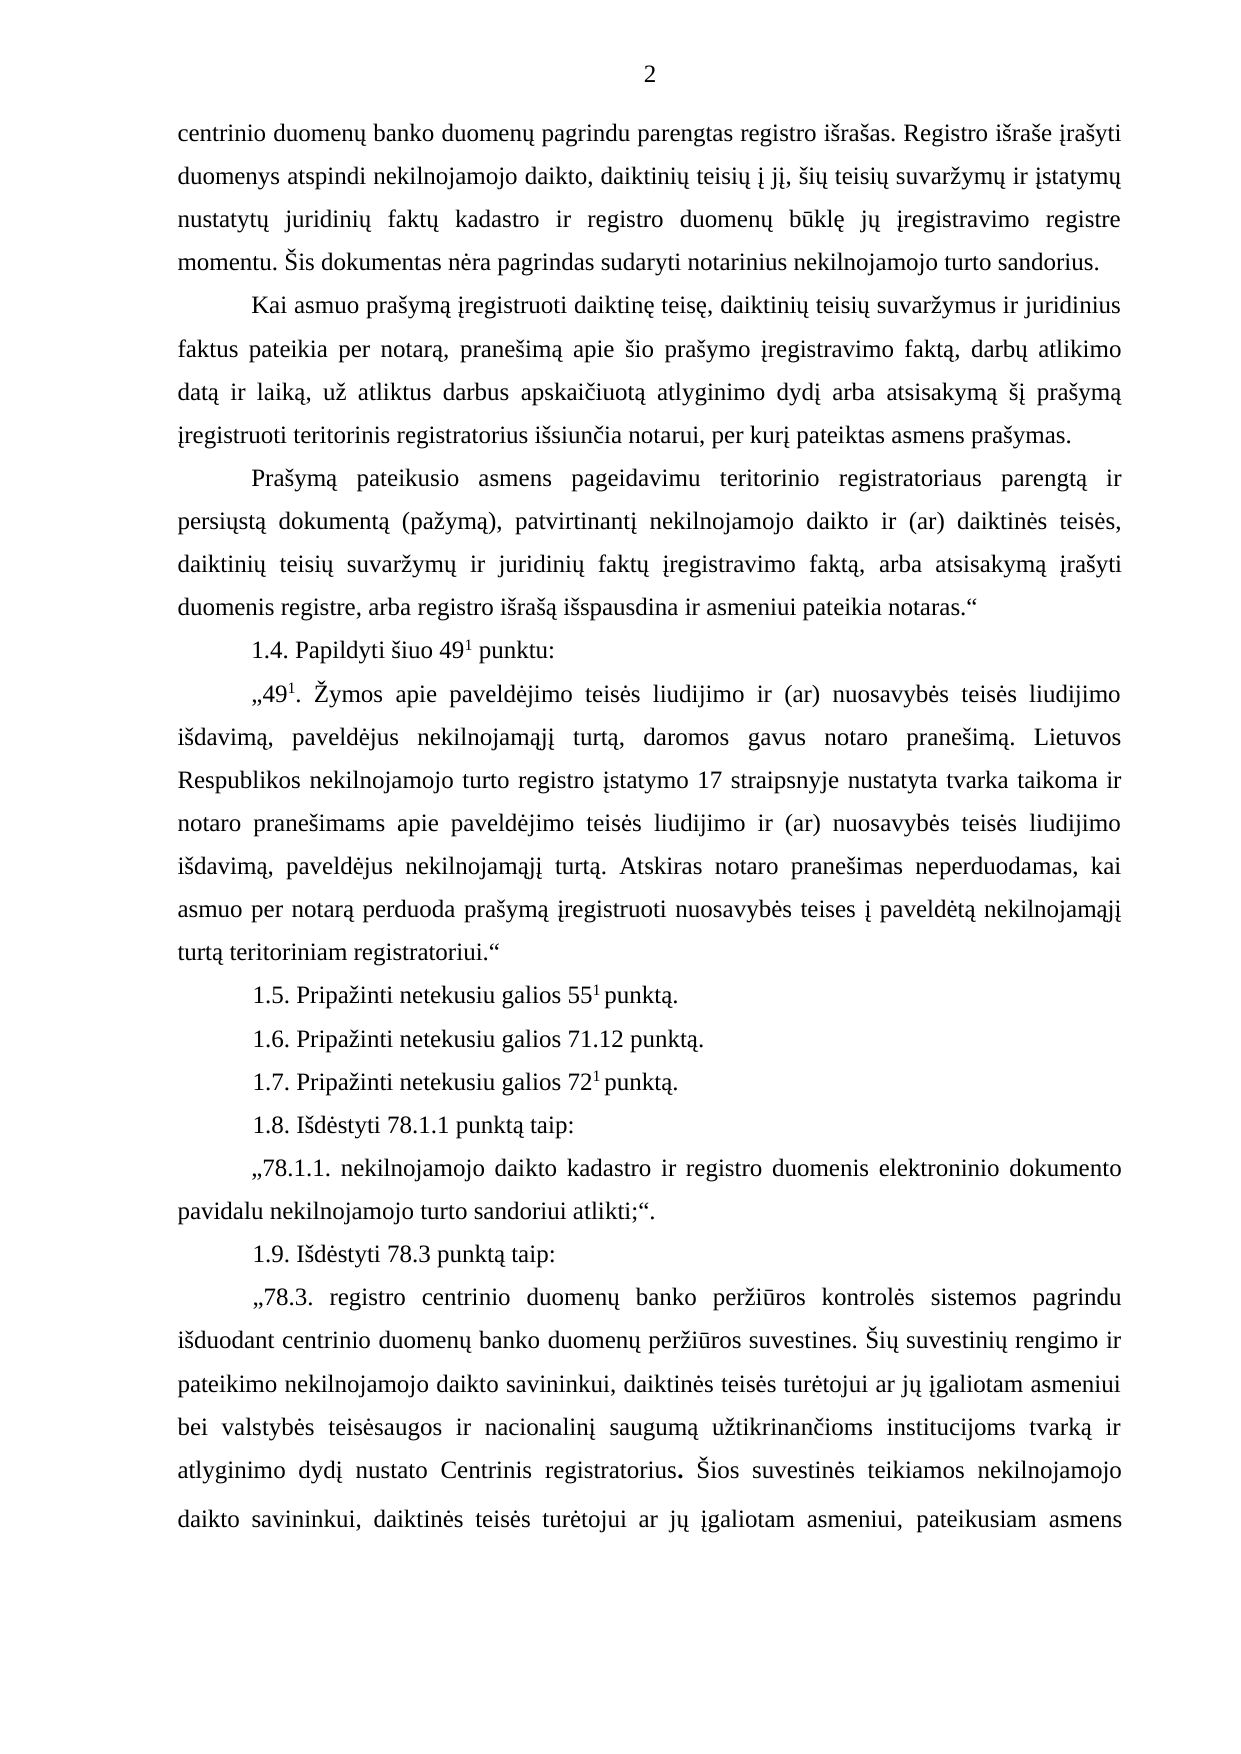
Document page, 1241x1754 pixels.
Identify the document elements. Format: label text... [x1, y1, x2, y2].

text „78.1.1. nekilnojamojo daikto kadastro ir registro duomenis elektroninio dokumento pavidalu nekilnojamojo turto sandoriui atlikti;“. [177, 1153, 1122, 1225]
text 1.4. Papildyti šiuo 491 punktu: [177, 636, 1122, 664]
text „78.3. registro centrinio duomenų banko peržiūros kontrolės sistemos pagrindu išduodant centrinio duomenų banko duomenų peržiūros suvestines. Šių suvestinių rengimo ir pateikimo nekilnojamojo daikto savininkui, daiktinės teisės turėtojui ar jų įgaliotam asmeniui bei valstybės teisėsaugos ir nacionalinį saugumą užtikrinančioms institucijoms tvarką ir atlyginimo dydį nustato Centrinis registratorius. Šios suvestinės teikiamos nekilnojamojo daikto savininkui, daiktinės teisės turėtojui ar jų įgaliotam asmeniui, pateikusiam asmens [177, 1282, 1122, 1535]
text 1.6. Pripažinti netekusiu galios 71.12 punktą. [177, 1024, 1122, 1052]
text Kai asmuo prašymą įregistruoti daiktinę teisę, daiktinių teisių suvaržymus ir juridinius faktus pateikia per notarą, pranešimą apie šio prašymo įregistravimo faktą, darbų atlikimo datą ir laiką, už atliktus darbus apskaičiuotą atlyginimo dydį arba atsisakymą šį prašymą įregistruoti teritorinis registratorius išsiunčia notarui, per kurį pateiktas asmens prašymas. [177, 291, 1122, 449]
text 1.5. Pripažinti netekusiu galios 551 punktą. [177, 981, 1122, 1009]
text centrinio duomenų banko duomenų pagrindu parengtas registro išrašas. Registro išraše įrašyti duomenys atspindi nekilnojamojo daikto, daiktinių teisių į jį, šių teisių suvaržymų ir įstatymų nustatytų juridinių faktų kadastro ir registro duomenų būklę jų įregistravimo registre momentu. Šis dokumentas nėra pagrindas sudaryti notarinius nekilnojamojo turto sandorius. [177, 118, 1122, 276]
text 1.9. Išdėstyti 78.3 punktą taip: [177, 1239, 1122, 1268]
text Prašymą pateikusio asmens pageidavimu teritorinio registratoriaus parengtą ir persiųstą dokumentą (pažymą), patvirtinantį nekilnojamojo daikto ir (ar) daiktinės teisės, daiktinių teisių suvaržymų ir juridinių faktų įregistravimo faktą, arba atsisakymą įrašyti duomenis registre, arba registro išrašą išspausdina ir asmeniui pateikia notaras.“ [177, 463, 1122, 621]
text 1.7. Pripažinti netekusiu galios 721 punktą. [177, 1067, 1122, 1096]
text „491. Žymos apie paveldėjimo teisės liudijimo ir (ar) nuosavybės teisės liudijimo išdavimą, paveldėjus nekilnojamąjį turtą, daromos gavus notaro pranešimą. Lietuvos Respublikos nekilnojamojo turto registro įstatymo 17 straipsnyje nustatyta tvarka taikoma ir notaro pranešimams apie paveldėjimo teisės liudijimo ir (ar) nuosavybės teisės liudijimo išdavimą, paveldėjus nekilnojamąjį turtą. Atskiras notaro pranešimas neperduodamas, kai asmuo per notarą perduoda prašymą įregistruoti nuosavybės teises į paveldėtą nekilnojamąjį turtą teritoriniam registratoriui.“ [177, 679, 1122, 966]
text 1.8. Išdėstyti 78.1.1 punktą taip: [177, 1110, 1122, 1139]
